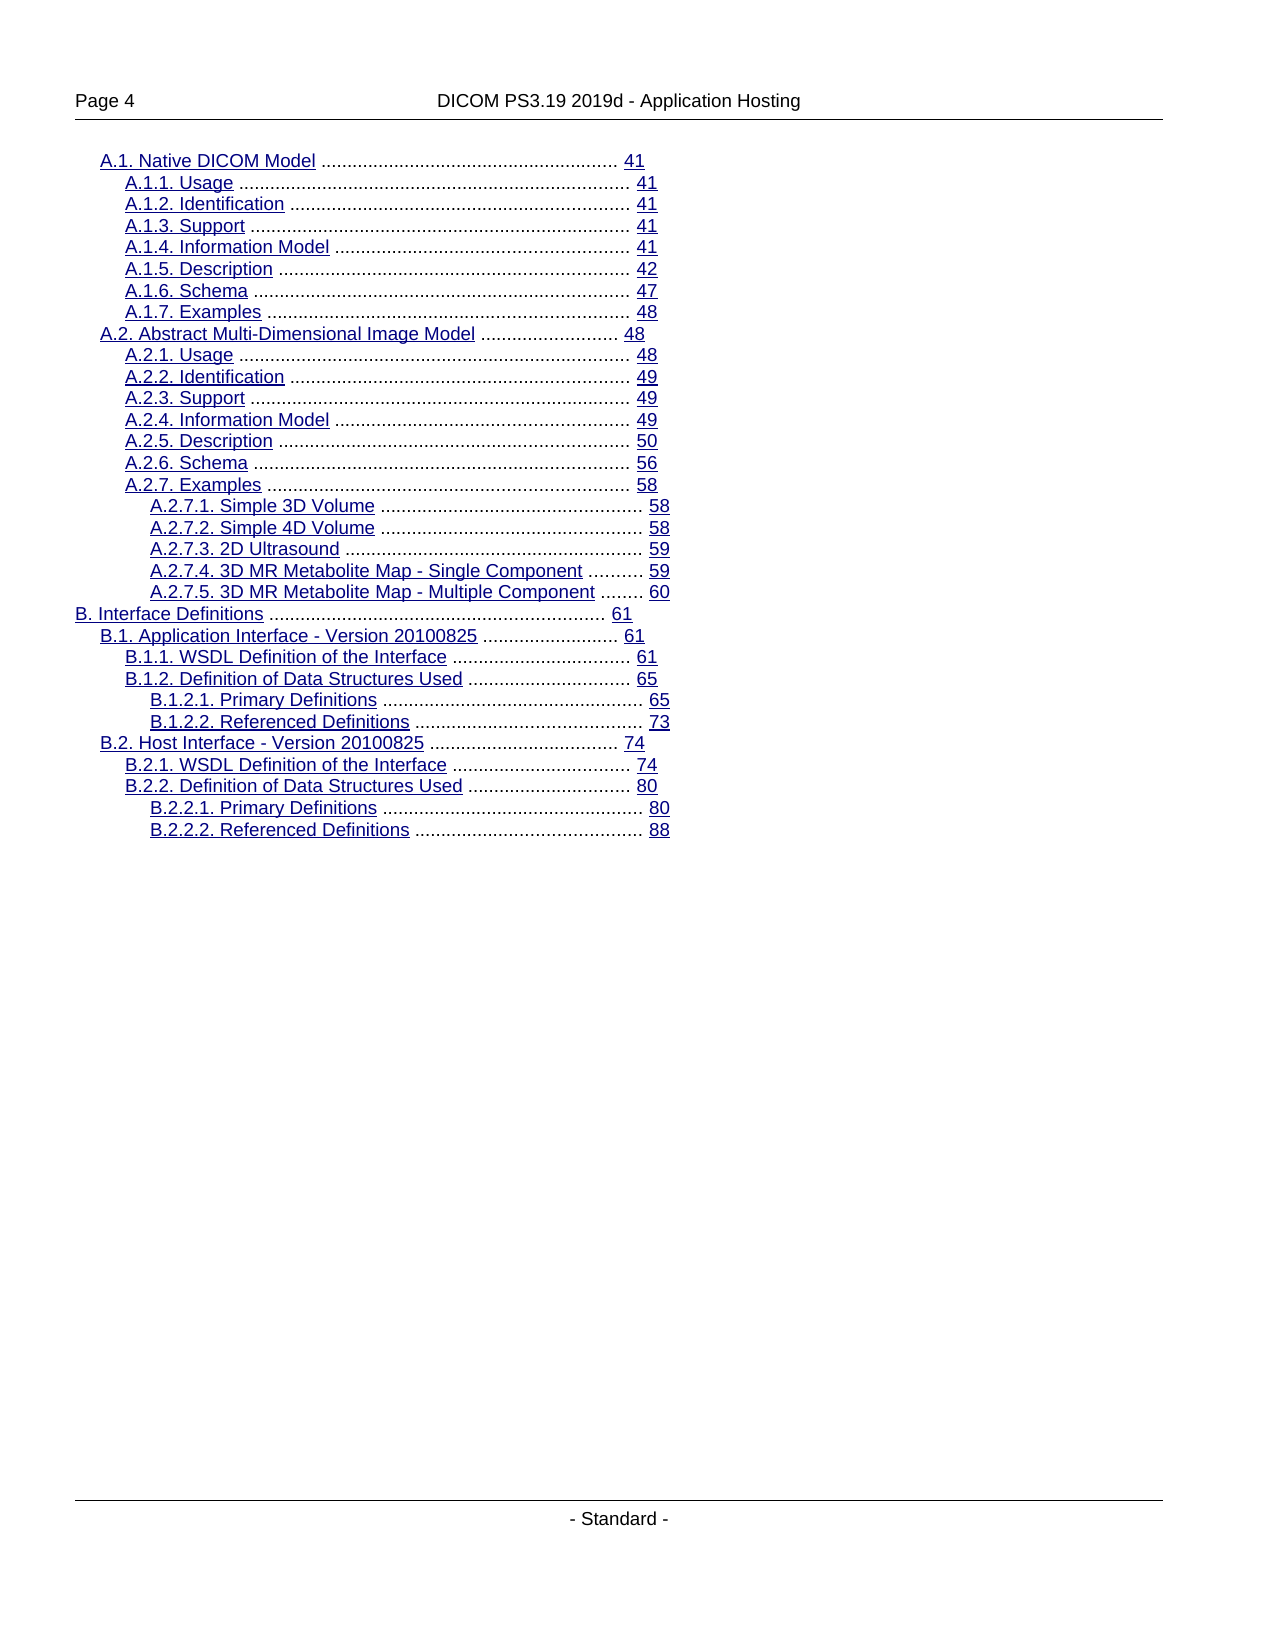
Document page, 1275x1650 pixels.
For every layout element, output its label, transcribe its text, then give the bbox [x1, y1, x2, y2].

text A.1.1. Usage 0 [125, 172, 1137, 193]
text A.1.6. Schema 0 [125, 279, 1137, 301]
text A.2.6. Schema 0 [125, 452, 1137, 473]
text A.1.7. Examples 0 [125, 301, 1137, 322]
text A.2.1. Usage 0 [125, 344, 1137, 366]
text B.1.2.1. Primary Definitions 0 [150, 689, 1137, 711]
text A.2.7. Examples 0 [125, 473, 1137, 495]
text B.2.1. WSDL Definition of the Interface 0 [125, 754, 1137, 775]
text A.2.7.2. Simple 4D Volume 0 [150, 517, 1137, 538]
text B.1. Application Interface - Version 20100825 0 [100, 624, 1137, 646]
text B.2. Host Interface - Version 20100825 0 [100, 732, 1137, 754]
text A.2.7.4. 3D MR Metabolite Map - Single Component 0 [150, 560, 1137, 581]
text A.2. Abstract Multi-Dimensional Image Model 0 [100, 322, 1137, 344]
text B.2.2.1. Primary Definitions 0 [150, 797, 1137, 818]
text A.2.7.5. 3D MR Metabolite Map - Multiple Component 0 [150, 581, 1137, 603]
text A.2.5. Description 0 [125, 430, 1137, 452]
text B.1.2. Definition of Data Structures Used 0 [125, 667, 1137, 689]
text A.2.7.1. Simple 3D Volume 0 [150, 495, 1137, 517]
text A.2.7.3. 2D Ultrasound 0 [150, 538, 1137, 560]
text A.2.3. Support 0 [125, 387, 1137, 409]
text A.2.4. Information Model 0 [125, 409, 1137, 430]
text B. Interface Definitions 0 [75, 603, 1137, 624]
text B.2.2.2. Referenced Definitions 0 [150, 818, 1137, 840]
text A.2.2. Identification 0 [125, 366, 1137, 387]
text B.1.1. WSDL Definition of the Interface 0 [125, 646, 1137, 667]
text A.1.4. Information Model 0 [125, 236, 1137, 258]
text A.1.2. Identification 0 [125, 193, 1137, 215]
text A.1. Native DICOM Model 0 [100, 150, 1137, 172]
text A.1.5. Description 0 [125, 258, 1137, 279]
text A.1.3. Support 0 [125, 215, 1137, 236]
text B.2.2. Definition of Data Structures Used 0 [125, 775, 1137, 797]
text B.1.2.2. Referenced Definitions 0 [150, 711, 1137, 732]
